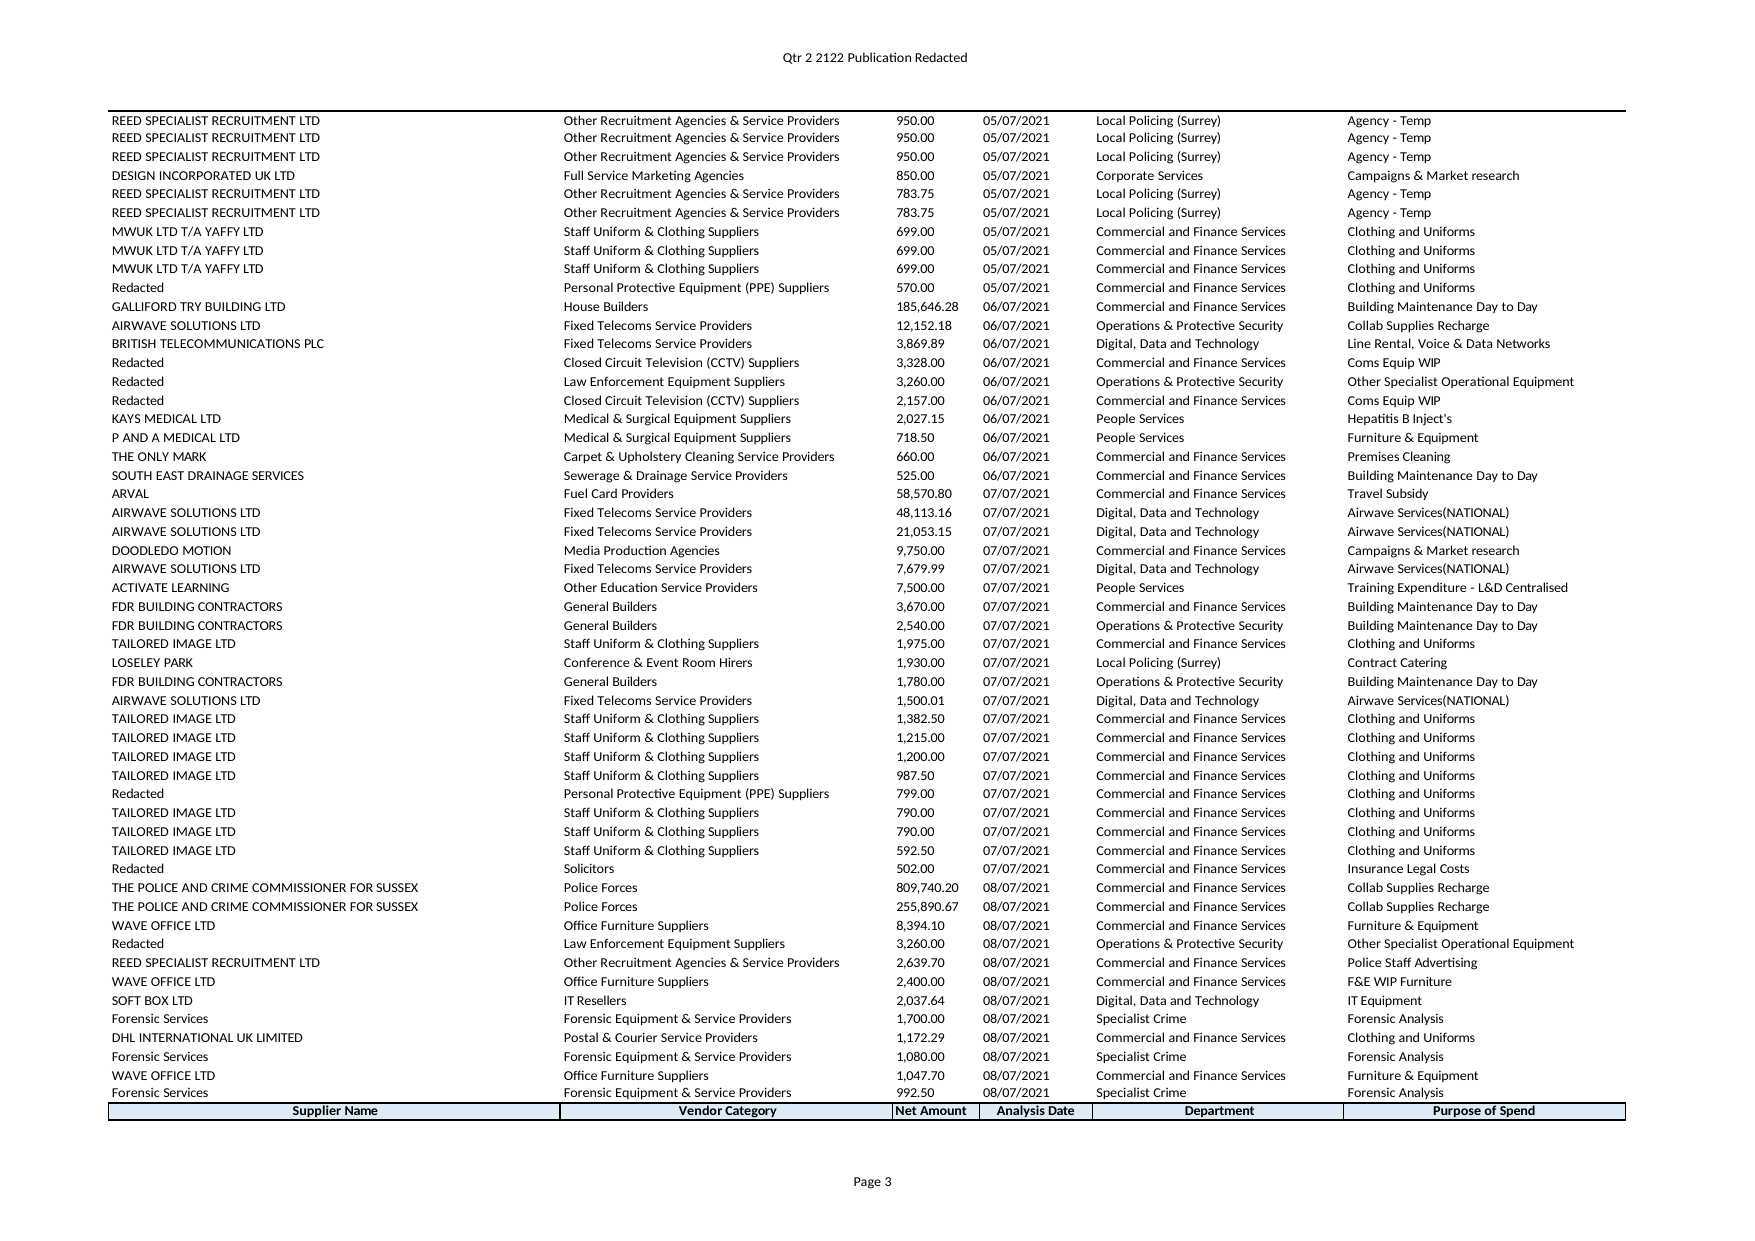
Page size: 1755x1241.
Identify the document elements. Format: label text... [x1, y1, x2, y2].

table_cell 08/07/2021 [979, 917, 1092, 936]
table_cell People Services [1093, 430, 1343, 448]
table_cell 2,027.15 [893, 411, 979, 429]
table_cell Fixed Telecoms Service Providers [560, 561, 892, 579]
table_cell 08/07/2021 [979, 880, 1092, 898]
table_cell Other Recruitment Agencies & Service Providers [560, 130, 892, 148]
table_cell 48,113.16 [893, 505, 979, 523]
table_cell Forensic Equipment & Service Providers [560, 1011, 892, 1029]
table_cell WAVE OFFICE LTD [108, 1067, 560, 1086]
table_cell Furniture & Equipment [1344, 917, 1626, 936]
table_cell Sewerage & Drainage Service Providers [560, 467, 892, 486]
table_cell Commercial and Finance Services [1093, 598, 1343, 617]
table_cell 992.50 [893, 1086, 979, 1102]
table_cell Local Policing (Surrey) [1093, 130, 1343, 148]
table_cell 1,047.70 [893, 1067, 979, 1086]
table_cell Commercial and Finance Services [1093, 448, 1343, 467]
table_cell Commercial and Finance Services [1093, 842, 1343, 861]
table_cell Conference & Event Room Hirers [560, 655, 892, 673]
table_cell 08/07/2021 [979, 936, 1092, 954]
table_cell Operations & Protective Security [1093, 617, 1343, 636]
table_cell Redacted [108, 936, 560, 954]
table_cell 525.00 [893, 467, 979, 486]
table_cell 1,500.01 [893, 692, 979, 711]
table_cell 2,037.64 [893, 992, 979, 1011]
table_cell General Builders [560, 673, 892, 692]
table_cell 07/07/2021 [979, 861, 1092, 879]
table_cell 699.00 [893, 242, 979, 261]
table_cell TAILORED IMAGE LTD [108, 730, 560, 748]
table_cell REED SPECIALIST RECRUITMENT LTD [108, 130, 560, 148]
table_cell 1,215.00 [893, 730, 979, 748]
table_cell Personal Protective Equipment (PPE) Suppliers [560, 786, 892, 804]
table_cell 07/07/2021 [979, 505, 1092, 523]
table_cell Local Policing (Surrey) [1093, 186, 1343, 204]
table_cell Staff Uniform & Clothing Suppliers [560, 823, 892, 842]
table_cell 1,200.00 [893, 748, 979, 767]
table_cell People Services [1093, 580, 1343, 598]
table_cell 1,780.00 [893, 673, 979, 692]
table_cell FDR BUILDING CONTRACTORS [108, 598, 560, 617]
table_cell 06/07/2021 [979, 467, 1092, 486]
table_cell Digital, Data and Technology [1093, 692, 1343, 711]
table_cell Coms Equip WIP [1344, 392, 1626, 411]
table_cell Clothing and Uniforms [1344, 767, 1626, 786]
table_cell Clothing and Uniforms [1344, 842, 1626, 861]
table_cell Other Education Service Providers [560, 580, 892, 598]
table_cell Corporate Services [1093, 167, 1343, 186]
table_cell Clothing and Uniforms [1344, 1029, 1626, 1048]
table_cell 07/07/2021 [979, 673, 1092, 692]
table_cell Redacted [108, 861, 560, 879]
table_cell 07/07/2021 [979, 655, 1092, 673]
table_cell People Services [1093, 411, 1343, 429]
table_cell 8,394.10 [893, 917, 979, 936]
table_cell FDR BUILDING CONTRACTORS [108, 673, 560, 692]
table_cell SOFT BOX LTD [108, 992, 560, 1011]
table_cell Commercial and Finance Services [1093, 223, 1343, 242]
table_cell Clothing and Uniforms [1344, 280, 1626, 298]
table_cell Redacted [108, 786, 560, 804]
table_cell MWUK LTD T/A YAFFY LTD [108, 242, 560, 261]
table_cell Fixed Telecoms Service Providers [560, 505, 892, 523]
table_cell Specialist Crime [1093, 1048, 1343, 1067]
table_cell Clothing and Uniforms [1344, 223, 1626, 242]
table_cell REED SPECIALIST RECRUITMENT LTD [108, 148, 560, 167]
table_cell 2,639.70 [893, 955, 979, 973]
table_cell AIRWAVE SOLUTIONS LTD [108, 505, 560, 523]
table_cell P AND A MEDICAL LTD [108, 430, 560, 448]
table_cell 790.00 [893, 823, 979, 842]
table_cell AIRWAVE SOLUTIONS LTD [108, 692, 560, 711]
table_cell Specialist Crime [1093, 1086, 1343, 1102]
table_cell Airwave Services(NATIONAL) [1344, 692, 1626, 711]
table_cell Commercial and Finance Services [1093, 636, 1343, 654]
table_cell 08/07/2021 [979, 955, 1092, 973]
table_cell Commercial and Finance Services [1093, 355, 1343, 373]
table_cell 2,400.00 [893, 973, 979, 992]
table_cell TAILORED IMAGE LTD [108, 823, 560, 842]
table_cell Commercial and Finance Services [1093, 467, 1343, 486]
table_cell Commercial and Finance Services [1093, 973, 1343, 992]
table_cell Clothing and Uniforms [1344, 748, 1626, 767]
table_cell Clothing and Uniforms [1344, 730, 1626, 748]
table_cell Media Production Agencies [560, 542, 892, 561]
table_cell IT Equipment [1344, 992, 1626, 1011]
table_cell 718.50 [893, 430, 979, 448]
table_cell 07/07/2021 [979, 598, 1092, 617]
table_cell Medical & Surgical Equipment Suppliers [560, 430, 892, 448]
table_cell Office Furniture Suppliers [560, 917, 892, 936]
table_cell 06/07/2021 [979, 411, 1092, 429]
table_header Purpose of Spend [1344, 1104, 1625, 1119]
table_cell Commercial and Finance Services [1093, 486, 1343, 504]
table_cell Police Staff Advertising [1344, 955, 1626, 973]
table_cell THE POLICE AND CRIME COMMISSIONER FOR SUSSEX [108, 880, 560, 898]
table_cell Coms Equip WIP [1344, 355, 1626, 373]
table_cell Clothing and Uniforms [1344, 261, 1626, 279]
table_cell Fuel Card Providers [560, 486, 892, 504]
table_cell Fixed Telecoms Service Providers [560, 523, 892, 542]
table_cell Specialist Crime [1093, 1011, 1343, 1029]
table_cell Forensic Equipment & Service Providers [560, 1048, 892, 1067]
table_cell TAILORED IMAGE LTD [108, 805, 560, 823]
table_cell Postal & Courier Service Providers [560, 1029, 892, 1048]
table_cell Commercial and Finance Services [1093, 767, 1343, 786]
table_cell BRITISH TELECOMMUNICATIONS PLC [108, 336, 560, 354]
table_cell FDR BUILDING CONTRACTORS [108, 617, 560, 636]
table_cell 06/07/2021 [979, 430, 1092, 448]
table_cell Commercial and Finance Services [1093, 805, 1343, 823]
table_cell DHL INTERNATIONAL UK LIMITED [108, 1029, 560, 1048]
table_cell 950.00 [893, 148, 979, 167]
table_cell 05/07/2021 [979, 148, 1092, 167]
table_cell 06/07/2021 [979, 448, 1092, 467]
table_cell Other Recruitment Agencies & Service Providers [560, 955, 892, 973]
table_cell Commercial and Finance Services [1093, 917, 1343, 936]
table_cell Hepatitis B Inject's [1344, 411, 1626, 429]
table_cell 06/07/2021 [979, 392, 1092, 411]
table_cell DESIGN INCORPORATED UK LTD [108, 167, 560, 186]
table_cell Other Recruitment Agencies & Service Providers [560, 186, 892, 204]
table_cell 3,260.00 [893, 936, 979, 954]
table_cell 07/07/2021 [979, 786, 1092, 804]
table_cell 1,930.00 [893, 655, 979, 673]
table_cell Commercial and Finance Services [1093, 298, 1343, 317]
table_cell Redacted [108, 392, 560, 411]
table_header Vendor Category [561, 1104, 892, 1119]
table_cell Commercial and Finance Services [1093, 880, 1343, 898]
table_cell DOODLEDO MOTION [108, 542, 560, 561]
table_cell 06/07/2021 [979, 298, 1092, 317]
table_cell Forensic Equipment & Service Providers [560, 1086, 892, 1102]
table_cell 05/07/2021 [979, 167, 1092, 186]
table_cell 06/07/2021 [979, 355, 1092, 373]
table_cell Airwave Services(NATIONAL) [1344, 505, 1626, 523]
table_cell 950.00 [893, 112, 979, 129]
table_cell THE ONLY MARK [108, 448, 560, 467]
table_cell 950.00 [893, 130, 979, 148]
table_cell 2,540.00 [893, 617, 979, 636]
table_cell 07/07/2021 [979, 842, 1092, 861]
table_cell 58,570.80 [893, 486, 979, 504]
table_cell REED SPECIALIST RECRUITMENT LTD [108, 955, 560, 973]
table_cell 07/07/2021 [979, 823, 1092, 842]
table_cell Carpet & Upholstery Cleaning Service Providers [560, 448, 892, 467]
table_header Net Amount [893, 1104, 979, 1119]
table_cell 07/07/2021 [979, 730, 1092, 748]
table_cell Full Service Marketing Agencies [560, 167, 892, 186]
table_cell 699.00 [893, 261, 979, 279]
table_cell REED SPECIALIST RECRUITMENT LTD [108, 112, 560, 129]
table_cell Staff Uniform & Clothing Suppliers [560, 767, 892, 786]
table_cell Fixed Telecoms Service Providers [560, 336, 892, 354]
table_cell 12,152.18 [893, 317, 979, 336]
table_cell 3,260.00 [893, 373, 979, 392]
table_cell Operations & Protective Security [1093, 673, 1343, 692]
table_cell THE POLICE AND CRIME COMMISSIONER FOR SUSSEX [108, 898, 560, 917]
table_cell 07/07/2021 [979, 580, 1092, 598]
table_cell Building Maintenance Day to Day [1344, 467, 1626, 486]
table_cell Collab Supplies Recharge [1344, 880, 1626, 898]
table_cell Office Furniture Suppliers [560, 1067, 892, 1086]
table_cell 05/07/2021 [979, 186, 1092, 204]
table_cell Staff Uniform & Clothing Suppliers [560, 842, 892, 861]
table_cell Commercial and Finance Services [1093, 242, 1343, 261]
table_cell Campaigns & Market research [1344, 167, 1626, 186]
table_cell Collab Supplies Recharge [1344, 317, 1626, 336]
table_cell Commercial and Finance Services [1093, 711, 1343, 729]
table_cell 1,080.00 [893, 1048, 979, 1067]
table_cell Staff Uniform & Clothing Suppliers [560, 261, 892, 279]
table_cell Clothing and Uniforms [1344, 242, 1626, 261]
table_cell 07/07/2021 [979, 561, 1092, 579]
table_cell 07/07/2021 [979, 617, 1092, 636]
table_cell 08/07/2021 [979, 898, 1092, 917]
table_cell Redacted [108, 355, 560, 373]
table_cell TAILORED IMAGE LTD [108, 711, 560, 729]
table_cell ACTIVATE LEARNING [108, 580, 560, 598]
table_cell Solicitors [560, 861, 892, 879]
table_cell Forensic Services [108, 1011, 560, 1029]
table_cell Agency - Temp [1344, 186, 1626, 204]
table_header Analysis Date [980, 1104, 1092, 1119]
table_cell Commercial and Finance Services [1093, 542, 1343, 561]
table_cell Clothing and Uniforms [1344, 711, 1626, 729]
table_cell KAYS MEDICAL LTD [108, 411, 560, 429]
table_cell Forensic Services [108, 1048, 560, 1067]
table_cell 21,053.15 [893, 523, 979, 542]
table_cell Local Policing (Surrey) [1093, 205, 1343, 223]
table_cell TAILORED IMAGE LTD [108, 748, 560, 767]
table_cell 9,750.00 [893, 542, 979, 561]
table_cell Line Rental, Voice & Data Networks [1344, 336, 1626, 354]
table_cell 06/07/2021 [979, 373, 1092, 392]
table_cell 06/07/2021 [979, 317, 1092, 336]
table_cell 7,500.00 [893, 580, 979, 598]
table_cell Digital, Data and Technology [1093, 992, 1343, 1011]
table_cell Insurance Legal Costs [1344, 861, 1626, 879]
table_cell Local Policing (Surrey) [1093, 655, 1343, 673]
table_cell Building Maintenance Day to Day [1344, 298, 1626, 317]
table_cell Campaigns & Market research [1344, 542, 1626, 561]
table_cell Forensic Analysis [1344, 1048, 1626, 1067]
table_cell Local Policing (Surrey) [1093, 148, 1343, 167]
table_cell 783.75 [893, 186, 979, 204]
table_cell Redacted [108, 280, 560, 298]
table_cell Fixed Telecoms Service Providers [560, 692, 892, 711]
table_cell 05/07/2021 [979, 242, 1092, 261]
table_cell Operations & Protective Security [1093, 373, 1343, 392]
table_cell 07/07/2021 [979, 523, 1092, 542]
table_cell TAILORED IMAGE LTD [108, 767, 560, 786]
table_cell Building Maintenance Day to Day [1344, 598, 1626, 617]
table_cell 07/07/2021 [979, 767, 1092, 786]
table_cell 987.50 [893, 767, 979, 786]
table_cell 2,157.00 [893, 392, 979, 411]
table_cell Building Maintenance Day to Day [1344, 673, 1626, 692]
table_header Supplier Name [109, 1104, 559, 1119]
table_cell Commercial and Finance Services [1093, 748, 1343, 767]
table_cell GALLIFORD TRY BUILDING LTD [108, 298, 560, 317]
table_cell Staff Uniform & Clothing Suppliers [560, 730, 892, 748]
table_cell Staff Uniform & Clothing Suppliers [560, 223, 892, 242]
table_cell Forensic Analysis [1344, 1086, 1626, 1102]
table_cell Redacted [108, 373, 560, 392]
table_cell Office Furniture Suppliers [560, 973, 892, 992]
table_cell 08/07/2021 [979, 1067, 1092, 1086]
table_cell General Builders [560, 598, 892, 617]
table_cell Other Specialist Operational Equipment [1344, 373, 1626, 392]
table_cell Medical & Surgical Equipment Suppliers [560, 411, 892, 429]
table_cell ARVAL [108, 486, 560, 504]
table_cell REED SPECIALIST RECRUITMENT LTD [108, 205, 560, 223]
table_cell Closed Circuit Television (CCTV) Suppliers [560, 355, 892, 373]
table_cell 05/07/2021 [979, 223, 1092, 242]
table_cell 799.00 [893, 786, 979, 804]
table_cell Clothing and Uniforms [1344, 636, 1626, 654]
table_cell Agency - Temp [1344, 112, 1626, 129]
table_cell LOSELEY PARK [108, 655, 560, 673]
table_cell 790.00 [893, 805, 979, 823]
table_cell Furniture & Equipment [1344, 430, 1626, 448]
table_cell AIRWAVE SOLUTIONS LTD [108, 317, 560, 336]
table_cell Commercial and Finance Services [1093, 730, 1343, 748]
table_cell Staff Uniform & Clothing Suppliers [560, 805, 892, 823]
table_cell REED SPECIALIST RECRUITMENT LTD [108, 186, 560, 204]
table_cell Staff Uniform & Clothing Suppliers [560, 748, 892, 767]
table_cell 660.00 [893, 448, 979, 467]
table_cell Commercial and Finance Services [1093, 280, 1343, 298]
table_cell 08/07/2021 [979, 992, 1092, 1011]
table_cell 1,975.00 [893, 636, 979, 654]
table_cell 502.00 [893, 861, 979, 879]
table_cell Digital, Data and Technology [1093, 523, 1343, 542]
table_cell 05/07/2021 [979, 112, 1092, 129]
table_cell WAVE OFFICE LTD [108, 973, 560, 992]
table_cell Clothing and Uniforms [1344, 805, 1626, 823]
table_cell Furniture & Equipment [1344, 1067, 1626, 1086]
table_cell 05/07/2021 [979, 261, 1092, 279]
table_cell Travel Subsidy [1344, 486, 1626, 504]
table_cell Forensic Analysis [1344, 1011, 1626, 1029]
table_cell Commercial and Finance Services [1093, 898, 1343, 917]
table_cell Clothing and Uniforms [1344, 823, 1626, 842]
table_cell 07/07/2021 [979, 748, 1092, 767]
table_cell 255,890.67 [893, 898, 979, 917]
table_cell Premises Cleaning [1344, 448, 1626, 467]
table_cell Digital, Data and Technology [1093, 336, 1343, 354]
table_cell Commercial and Finance Services [1093, 786, 1343, 804]
table_cell 07/07/2021 [979, 542, 1092, 561]
table_cell Operations & Protective Security [1093, 317, 1343, 336]
table_cell Contract Catering [1344, 655, 1626, 673]
table_cell Personal Protective Equipment (PPE) Suppliers [560, 280, 892, 298]
table_cell 08/07/2021 [979, 973, 1092, 992]
table_cell Commercial and Finance Services [1093, 955, 1343, 973]
table_cell AIRWAVE SOLUTIONS LTD [108, 561, 560, 579]
table_cell Airwave Services(NATIONAL) [1344, 523, 1626, 542]
table_cell IT Resellers [560, 992, 892, 1011]
table_cell Training Expenditure - L&D Centralised [1344, 580, 1626, 598]
table_cell Other Recruitment Agencies & Service Providers [560, 205, 892, 223]
table_cell Building Maintenance Day to Day [1344, 617, 1626, 636]
table_cell Law Enforcement Equipment Suppliers [560, 373, 892, 392]
table_cell 08/07/2021 [979, 1029, 1092, 1048]
table_cell Commercial and Finance Services [1093, 392, 1343, 411]
table_cell F&E WIP Furniture [1344, 973, 1626, 992]
table_cell Other Recruitment Agencies & Service Providers [560, 148, 892, 167]
table_cell Airwave Services(NATIONAL) [1344, 561, 1626, 579]
table_cell Commercial and Finance Services [1093, 261, 1343, 279]
table_cell 07/07/2021 [979, 805, 1092, 823]
table_cell AIRWAVE SOLUTIONS LTD [108, 523, 560, 542]
table_cell 3,670.00 [893, 598, 979, 617]
table_cell 08/07/2021 [979, 1048, 1092, 1067]
table_cell 08/07/2021 [979, 1086, 1092, 1102]
table_cell MWUK LTD T/A YAFFY LTD [108, 223, 560, 242]
table_cell Law Enforcement Equipment Suppliers [560, 936, 892, 954]
table_cell 06/07/2021 [979, 336, 1092, 354]
table_cell Other Recruitment Agencies & Service Providers [560, 112, 892, 129]
table_cell TAILORED IMAGE LTD [108, 636, 560, 654]
table_cell Agency - Temp [1344, 130, 1626, 148]
table_cell Digital, Data and Technology [1093, 505, 1343, 523]
table_cell 809,740.20 [893, 880, 979, 898]
table_cell WAVE OFFICE LTD [108, 917, 560, 936]
table_cell Forensic Services [108, 1086, 560, 1102]
table_cell 3,328.00 [893, 355, 979, 373]
table_cell Staff Uniform & Clothing Suppliers [560, 242, 892, 261]
table_cell General Builders [560, 617, 892, 636]
table_cell Closed Circuit Television (CCTV) Suppliers [560, 392, 892, 411]
table_cell 570.00 [893, 280, 979, 298]
table_cell Police Forces [560, 898, 892, 917]
table_cell House Builders [560, 298, 892, 317]
table_cell Other Specialist Operational Equipment [1344, 936, 1626, 954]
table_cell 592.50 [893, 842, 979, 861]
table_cell 699.00 [893, 223, 979, 242]
table_cell Police Forces [560, 880, 892, 898]
table_cell 1,382.50 [893, 711, 979, 729]
table_cell Clothing and Uniforms [1344, 786, 1626, 804]
table_cell 05/07/2021 [979, 130, 1092, 148]
table_cell 1,172.29 [893, 1029, 979, 1048]
table_cell Local Policing (Surrey) [1093, 112, 1343, 129]
table_cell 1,700.00 [893, 1011, 979, 1029]
table_cell 7,679.99 [893, 561, 979, 579]
table_header Department [1093, 1104, 1343, 1119]
table_cell Fixed Telecoms Service Providers [560, 317, 892, 336]
table_cell MWUK LTD T/A YAFFY LTD [108, 261, 560, 279]
table_cell 08/07/2021 [979, 1011, 1092, 1029]
table_cell 3,869.89 [893, 336, 979, 354]
table_cell Commercial and Finance Services [1093, 861, 1343, 879]
table_cell 185,646.28 [893, 298, 979, 317]
table_cell Operations & Protective Security [1093, 936, 1343, 954]
table_cell Commercial and Finance Services [1093, 823, 1343, 842]
table_cell TAILORED IMAGE LTD [108, 842, 560, 861]
table_cell Staff Uniform & Clothing Suppliers [560, 711, 892, 729]
table_cell Agency - Temp [1344, 148, 1626, 167]
table_cell 07/07/2021 [979, 692, 1092, 711]
table_cell 07/07/2021 [979, 486, 1092, 504]
table_cell 783.75 [893, 205, 979, 223]
table_cell 07/07/2021 [979, 711, 1092, 729]
table_cell 07/07/2021 [979, 636, 1092, 654]
table_cell 05/07/2021 [979, 280, 1092, 298]
table_cell 05/07/2021 [979, 205, 1092, 223]
table_cell Commercial and Finance Services [1093, 1029, 1343, 1048]
table_cell Agency - Temp [1344, 205, 1626, 223]
table_cell Staff Uniform & Clothing Suppliers [560, 636, 892, 654]
table_cell Collab Supplies Recharge [1344, 898, 1626, 917]
table_cell Commercial and Finance Services [1093, 1067, 1343, 1086]
table_cell 850.00 [893, 167, 979, 186]
table_cell SOUTH EAST DRAINAGE SERVICES [108, 467, 560, 486]
table_cell Digital, Data and Technology [1093, 561, 1343, 579]
